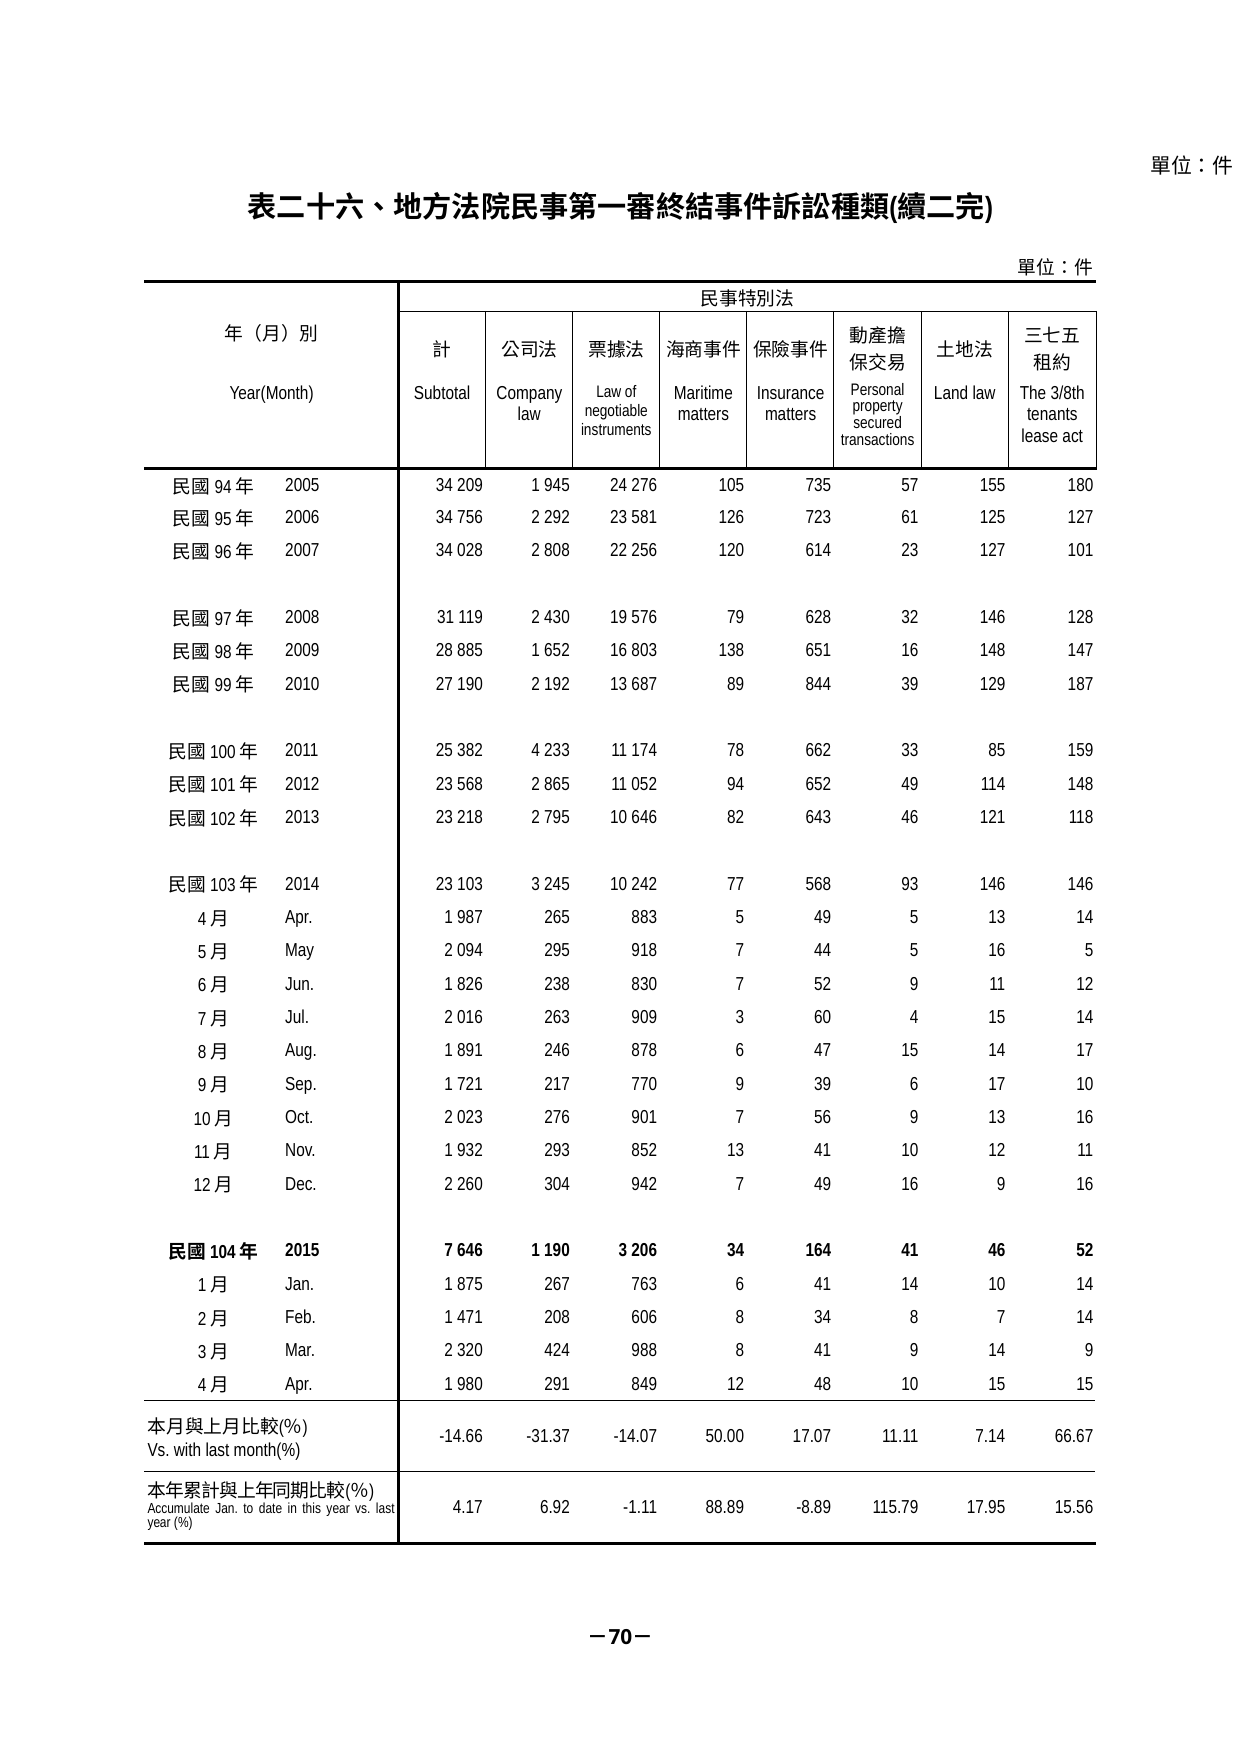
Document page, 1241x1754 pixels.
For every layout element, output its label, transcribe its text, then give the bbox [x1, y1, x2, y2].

table_cell [400, 1200, 486, 1233]
table_cell Subtotal [400, 382, 485, 464]
table_cell 41 [834, 1234, 921, 1267]
table_cell 48 [747, 1367, 834, 1400]
table_cell 763 [573, 1267, 660, 1300]
table_cell 32 [834, 600, 921, 633]
table_cell 15 [921, 1000, 1008, 1033]
table_cell 10月 [144, 1100, 282, 1133]
table_cell 12 [921, 1134, 1008, 1167]
table_cell 57 [834, 470, 921, 500]
table_cell 7月 [144, 1000, 282, 1033]
table_cell 6 [834, 1067, 921, 1100]
table_cell 85 [921, 734, 1008, 767]
table_cell 1 875 [400, 1267, 486, 1300]
table_cell [834, 834, 921, 867]
table_cell 146 [921, 867, 1008, 900]
table_cell 15 [834, 1034, 921, 1067]
table_cell 10 [834, 1134, 921, 1167]
table_cell [921, 567, 1008, 600]
table_cell 39 [747, 1067, 834, 1100]
table_cell [573, 1200, 660, 1233]
table_cell Law of negotiable instruments [573, 382, 659, 464]
table_cell 52 [1008, 1234, 1096, 1267]
table_cell 6月 [144, 967, 282, 1000]
table_cell Insurance matters [747, 382, 833, 464]
table_cell 942 [573, 1167, 660, 1200]
table_cell 265 [486, 900, 573, 933]
table_cell 126 [660, 500, 747, 533]
table_cell 5 [834, 934, 921, 967]
table_cell 146 [921, 600, 1008, 633]
table_cell 4月 [144, 1367, 282, 1400]
table_cell [573, 567, 660, 600]
table_cell 15.56 [1008, 1471, 1096, 1542]
table_cell [400, 700, 486, 733]
table_cell 9 [834, 1100, 921, 1133]
table_cell [834, 700, 921, 733]
table_cell 14 [921, 1334, 1008, 1367]
table_cell Land law [922, 382, 1008, 464]
table_cell 66.67 [1008, 1400, 1096, 1471]
table_cell 878 [573, 1034, 660, 1067]
table_cell [486, 1200, 573, 1233]
table_cell 77 [660, 867, 747, 900]
table_cell 628 [747, 600, 834, 633]
table_cell 民國 95年 [144, 500, 282, 533]
table_cell 8 [660, 1334, 747, 1367]
table_cell 4 [834, 1000, 921, 1033]
table_cell 5 [660, 900, 747, 933]
text [1150, 174, 1240, 182]
table_cell 652 [747, 767, 834, 800]
table_cell 2005 [282, 470, 397, 500]
table_cell Nov. [282, 1134, 397, 1167]
table_cell 23 568 [400, 767, 486, 800]
table_cell 2015 [282, 1234, 397, 1267]
table_cell Aug. [282, 1034, 397, 1067]
table_cell 3 [660, 1000, 747, 1033]
table_cell [660, 1200, 747, 1233]
table_cell 662 [747, 734, 834, 767]
table_cell 14 [921, 1034, 1008, 1067]
table_cell 24 276 [573, 470, 660, 500]
table_cell 9 [834, 1334, 921, 1367]
text 單位：件 [1150, 149, 1240, 174]
table_cell [282, 567, 397, 600]
table_cell 4.17 [400, 1472, 486, 1542]
table_cell [144, 834, 282, 867]
table_cell 14 [834, 1267, 921, 1300]
table_cell 79 [660, 600, 747, 633]
table_cell [144, 1200, 282, 1233]
table_cell 1 987 [400, 900, 486, 933]
table_cell Company law [486, 382, 572, 464]
table_cell 11 174 [573, 734, 660, 767]
table_cell 723 [747, 500, 834, 533]
text 表二十六、地方法院民事第一審終結事件訴訟種類(續二完) [148, 183, 1092, 225]
table_cell 2010 [282, 667, 397, 700]
table_cell 1 826 [400, 967, 486, 1000]
table_cell 民國100年 [144, 734, 282, 767]
table_cell 16 803 [573, 634, 660, 667]
table_cell 土地法 [922, 312, 1008, 382]
table_cell [747, 834, 834, 867]
table_cell 164 [747, 1234, 834, 1267]
table_cell 988 [573, 1334, 660, 1367]
table_cell 41 [747, 1134, 834, 1167]
table_cell 46 [921, 1234, 1008, 1267]
table_cell 15 [921, 1367, 1008, 1400]
table_cell [834, 1200, 921, 1233]
table_cell 2 023 [400, 1100, 486, 1133]
table_cell 1 652 [486, 634, 573, 667]
table_cell 2011 [282, 734, 397, 767]
table_cell 1 945 [486, 470, 573, 500]
table_cell 11月 [144, 1134, 282, 1167]
table_cell 643 [747, 800, 834, 833]
table_cell 8月 [144, 1034, 282, 1067]
table_cell [1008, 567, 1096, 600]
table_cell 770 [573, 1067, 660, 1100]
text 單位：件 [148, 254, 1092, 279]
table_cell 295 [486, 934, 573, 967]
table_cell 2 430 [486, 600, 573, 633]
table_cell 121 [921, 800, 1008, 833]
table_cell 27 190 [400, 667, 486, 700]
table_cell 9 [921, 1167, 1008, 1200]
table_cell 13 [921, 1100, 1008, 1133]
table_cell 2 795 [486, 800, 573, 833]
table_cell 三七五 租約 [1009, 312, 1096, 382]
table_cell 82 [660, 800, 747, 833]
table_cell [486, 700, 573, 733]
table_cell [1008, 1200, 1096, 1233]
table_cell 46 [834, 800, 921, 833]
table_cell 651 [747, 634, 834, 667]
table_cell 14 [1008, 1267, 1096, 1300]
table_cell 10 [921, 1267, 1008, 1300]
table_cell 民國 98年 [144, 634, 282, 667]
table_cell [282, 700, 397, 733]
table_cell -31.37 [486, 1401, 573, 1471]
table_cell 909 [573, 1000, 660, 1033]
table_cell 6.92 [486, 1472, 573, 1542]
table_cell 3月 [144, 1334, 282, 1367]
table_cell 9月 [144, 1067, 282, 1100]
table_cell 10 242 [573, 867, 660, 900]
table_cell 148 [1008, 767, 1096, 800]
table_cell 34 756 [400, 500, 486, 533]
table_cell 41 [747, 1334, 834, 1367]
table_cell [747, 700, 834, 733]
table_cell 民國101年 [144, 767, 282, 800]
table_cell Oct. [282, 1100, 397, 1133]
table_cell 127 [921, 534, 1008, 567]
table_cell 10 646 [573, 800, 660, 833]
table_cell 2 094 [400, 934, 486, 967]
table_cell 918 [573, 934, 660, 967]
table_cell -14.66 [400, 1401, 486, 1471]
table_cell Year(Month) [144, 382, 397, 464]
table_cell 17 [921, 1067, 1008, 1100]
table_cell 民國103年 [144, 867, 282, 900]
table_cell 125 [921, 500, 1008, 533]
table_cell 23 [834, 534, 921, 567]
table_cell 1月 [144, 1267, 282, 1300]
table_cell Jul. [282, 1000, 397, 1033]
table_cell 16 [1008, 1167, 1096, 1200]
table_cell Feb. [282, 1300, 397, 1333]
table_cell 23 218 [400, 800, 486, 833]
table_cell 16 [1008, 1100, 1096, 1133]
table_cell 民國 97年 [144, 600, 282, 633]
table_cell [921, 700, 1008, 733]
table_cell Apr. [282, 900, 397, 933]
table_cell Jan. [282, 1267, 397, 1300]
table_cell 票據法 [573, 312, 659, 382]
table_cell The 3/8th tenants lease act [1009, 382, 1096, 464]
table_cell 33 [834, 734, 921, 767]
table_cell 128 [1008, 600, 1096, 633]
table_cell 61 [834, 500, 921, 533]
table_cell [660, 700, 747, 733]
table_cell [573, 834, 660, 867]
table_cell 60 [747, 1000, 834, 1033]
table_cell 187 [1008, 667, 1096, 700]
table_cell 11 052 [573, 767, 660, 800]
table_cell 2006 [282, 500, 397, 533]
table_cell 844 [747, 667, 834, 700]
table_cell 304 [486, 1167, 573, 1200]
table_cell 15 [1008, 1367, 1096, 1400]
table_cell [1008, 834, 1096, 867]
table_cell 901 [573, 1100, 660, 1133]
table_cell 276 [486, 1100, 573, 1133]
table_cell 12月 [144, 1167, 282, 1200]
table_cell 14 [1008, 1000, 1096, 1033]
table_cell 9 [660, 1067, 747, 1100]
table_cell 13 [660, 1134, 747, 1167]
table_cell 7 646 [400, 1234, 486, 1267]
table_cell 148 [921, 634, 1008, 667]
table_cell Dec. [282, 1167, 397, 1200]
table_cell [747, 567, 834, 600]
table_cell 1 932 [400, 1134, 486, 1167]
table_cell 2 016 [400, 1000, 486, 1033]
table_cell 138 [660, 634, 747, 667]
table_cell 49 [747, 1167, 834, 1200]
table_cell 2 320 [400, 1334, 486, 1367]
table_cell 10 [834, 1367, 921, 1400]
table_cell 11.11 [834, 1401, 921, 1471]
table_cell 1 721 [400, 1067, 486, 1100]
table_cell 34 209 [400, 470, 486, 500]
table_cell [660, 567, 747, 600]
table_cell 155 [921, 470, 1008, 500]
table_cell 7 [921, 1300, 1008, 1333]
table_cell 動產擔 保交易 [834, 312, 921, 382]
table_cell [400, 834, 486, 867]
table_cell 44 [747, 934, 834, 967]
table_cell 114 [921, 767, 1008, 800]
table_cell 101 [1008, 534, 1096, 567]
table_cell 47 [747, 1034, 834, 1067]
table_cell [486, 834, 573, 867]
table_cell 852 [573, 1134, 660, 1167]
table_cell 17.95 [921, 1472, 1008, 1542]
table_cell 31 119 [400, 600, 486, 633]
table_cell Mar. [282, 1334, 397, 1367]
table_cell 16 [834, 1167, 921, 1200]
table_cell 9 [834, 967, 921, 1000]
table_cell 1 891 [400, 1034, 486, 1067]
table_cell 2014 [282, 867, 397, 900]
table_cell 2008 [282, 600, 397, 633]
table_cell 2009 [282, 634, 397, 667]
table_cell 25 382 [400, 734, 486, 767]
table_cell 14 [1008, 1300, 1096, 1333]
table_cell 22 256 [573, 534, 660, 567]
table_cell 4 233 [486, 734, 573, 767]
table_cell 6 [660, 1034, 747, 1067]
table_cell 本月與上月比較(％) Vs. with last month(%) [144, 1401, 397, 1471]
table_cell 180 [1008, 470, 1096, 500]
table_cell [486, 567, 573, 600]
table_cell 7.14 [921, 1401, 1008, 1471]
table_cell 2 260 [400, 1167, 486, 1200]
table_cell 28 885 [400, 634, 486, 667]
table_cell 1 471 [400, 1300, 486, 1333]
table_cell [144, 700, 282, 733]
table_cell 民國104年 [144, 1234, 282, 1267]
table_cell 13 [921, 900, 1008, 933]
table_header 年（月）別 [144, 283, 397, 382]
table_cell 8 [834, 1300, 921, 1333]
table_cell 民國102年 [144, 800, 282, 833]
table_cell 89 [660, 667, 747, 700]
table_cell 2013 [282, 800, 397, 833]
table_cell 12 [1008, 967, 1096, 1000]
table_cell [144, 567, 282, 600]
table_cell 217 [486, 1067, 573, 1100]
table_cell May [282, 934, 397, 967]
table_cell 11 [1008, 1134, 1096, 1167]
table_cell 34 028 [400, 534, 486, 567]
table_cell 1 190 [486, 1234, 573, 1267]
table_cell 246 [486, 1034, 573, 1067]
table_cell 34 [660, 1234, 747, 1267]
table_cell 50.00 [660, 1401, 747, 1471]
table_cell [834, 567, 921, 600]
table_cell 2012 [282, 767, 397, 800]
table_cell 5 [834, 900, 921, 933]
table_header 民事特別法 [400, 283, 1096, 311]
table_cell 34 [747, 1300, 834, 1333]
table_cell 13 687 [573, 667, 660, 700]
table_cell 830 [573, 967, 660, 1000]
table_cell Jun. [282, 967, 397, 1000]
table_cell 11 [921, 967, 1008, 1000]
table_cell 52 [747, 967, 834, 1000]
table_cell 735 [747, 470, 834, 500]
table_cell 本年累計與上年同期比較(％) Accumulate Jan. to date in this year vs. last year (%) [144, 1472, 397, 1542]
table_cell 118 [1008, 800, 1096, 833]
table_cell 129 [921, 667, 1008, 700]
table_cell -8.89 [747, 1472, 834, 1542]
table_cell -14.07 [573, 1401, 660, 1471]
table_cell 88.89 [660, 1472, 747, 1542]
table_cell 16 [921, 934, 1008, 967]
table_cell [921, 1200, 1008, 1233]
table_cell 公司法 [486, 312, 572, 382]
table_cell 2月 [144, 1300, 282, 1333]
table_cell 計 [400, 312, 485, 382]
table_cell [660, 834, 747, 867]
table_cell 2 292 [486, 500, 573, 533]
table_cell 23 103 [400, 867, 486, 900]
table_cell 7 [660, 1167, 747, 1200]
table_cell 39 [834, 667, 921, 700]
table_cell 民國 94年 [144, 470, 282, 500]
table_cell 2007 [282, 534, 397, 567]
table_cell 49 [747, 900, 834, 933]
table_cell 293 [486, 1134, 573, 1167]
table_cell Personal property secured transactions [834, 382, 921, 464]
text [1150, 142, 1240, 149]
table_cell [921, 834, 1008, 867]
table_cell 10 [1008, 1067, 1096, 1100]
table_cell [282, 1200, 397, 1233]
table_cell 127 [1008, 500, 1096, 533]
table_cell 146 [1008, 867, 1096, 900]
table_cell 3 245 [486, 867, 573, 900]
table_cell 5 [1008, 934, 1096, 967]
table_cell 7 [660, 934, 747, 967]
table_cell 208 [486, 1300, 573, 1333]
table_cell 49 [834, 767, 921, 800]
table_cell 6 [660, 1267, 747, 1300]
table_cell 9 [1008, 1334, 1096, 1367]
table_cell 保險事件 [747, 312, 833, 382]
table_cell [1008, 700, 1096, 733]
table_cell 14 [1008, 900, 1096, 933]
table_cell 17 [1008, 1034, 1096, 1067]
table_cell 105 [660, 470, 747, 500]
table_cell 8 [660, 1300, 747, 1333]
table_cell 民國 99年 [144, 667, 282, 700]
table_cell 614 [747, 534, 834, 567]
table_cell 2 808 [486, 534, 573, 567]
table_cell 16 [834, 634, 921, 667]
table_cell Maritime matters [660, 382, 746, 464]
table_cell 41 [747, 1267, 834, 1300]
table_cell Apr. [282, 1367, 397, 1400]
table_cell [747, 1200, 834, 1233]
table_cell 159 [1008, 734, 1096, 767]
table_cell 424 [486, 1334, 573, 1367]
table_cell 1 980 [400, 1367, 486, 1400]
table_cell 568 [747, 867, 834, 900]
table_cell 94 [660, 767, 747, 800]
table_cell 7 [660, 1100, 747, 1133]
table_cell 120 [660, 534, 747, 567]
table_cell 民國 96年 [144, 534, 282, 567]
table_cell 291 [486, 1367, 573, 1400]
table_cell 263 [486, 1000, 573, 1033]
table_cell [400, 567, 486, 600]
table_cell 2 865 [486, 767, 573, 800]
table_cell Sep. [282, 1067, 397, 1100]
table_cell 93 [834, 867, 921, 900]
table_cell 19 576 [573, 600, 660, 633]
table_cell 3 206 [573, 1234, 660, 1267]
table_cell 267 [486, 1267, 573, 1300]
table_cell 147 [1008, 634, 1096, 667]
table_cell 17.07 [747, 1401, 834, 1471]
table_cell 78 [660, 734, 747, 767]
table_cell 23 581 [573, 500, 660, 533]
table_cell 56 [747, 1100, 834, 1133]
table_cell 7 [660, 967, 747, 1000]
table_cell 606 [573, 1300, 660, 1333]
table_cell 12 [660, 1367, 747, 1400]
table_cell 4月 [144, 900, 282, 933]
table_cell [282, 834, 397, 867]
table_cell 849 [573, 1367, 660, 1400]
table_cell 883 [573, 900, 660, 933]
table_cell 238 [486, 967, 573, 1000]
table_cell 5月 [144, 934, 282, 967]
table_cell [573, 700, 660, 733]
table_cell 海商事件 [660, 312, 746, 382]
table_cell -1.11 [573, 1472, 660, 1542]
table_cell 2 192 [486, 667, 573, 700]
table_cell 115.79 [834, 1472, 921, 1542]
